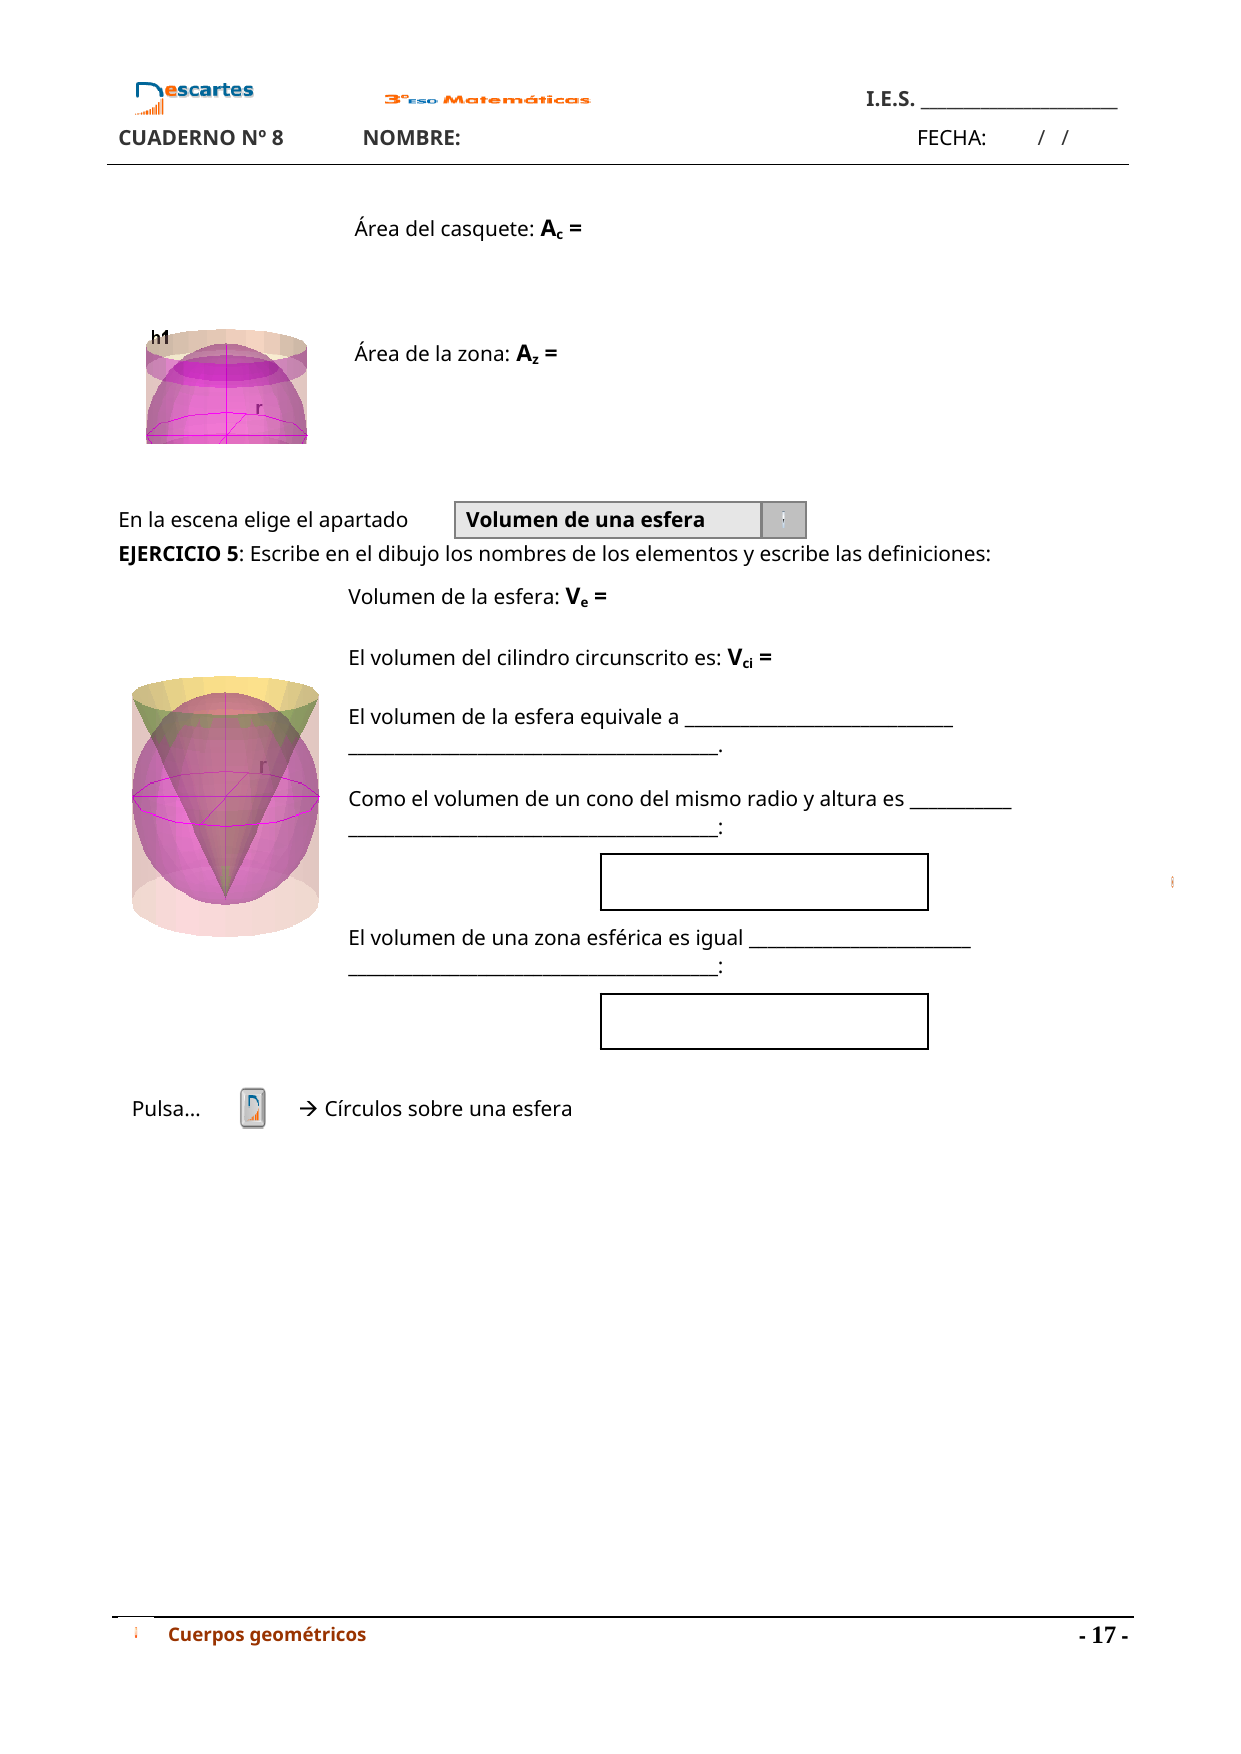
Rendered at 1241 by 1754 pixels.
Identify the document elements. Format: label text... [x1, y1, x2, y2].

table_cell [602, 995, 927, 1048]
table_cell [1149, 993, 1195, 1048]
table_header Volumen de una esfera [456, 503, 760, 537]
table_cell Como el volumen de un cono del mismo radio y altura es ___________ ________________________________________: [337, 771, 1195, 853]
table_cell El volumen del cilindro circunscrito es: Vci = [337, 624, 1195, 689]
table_header [763, 503, 805, 537]
table_cell [602, 855, 927, 909]
table_header [212, 1079, 287, 1138]
picture [134, 1626, 138, 1638]
table_cell El volumen de una zona esférica es igual ________________________ ________________________________________: [337, 909, 1195, 993]
table_header [807, 501, 1195, 537]
table_cell [107, 568, 337, 1048]
table_cell El volumen de la esfera equivale a _____________________________ ________________________________________. [337, 689, 1195, 771]
table_cell [337, 993, 600, 1048]
table_cell [929, 853, 1149, 909]
picture [239, 1087, 266, 1129]
table_cell [929, 993, 1149, 1048]
picture [129, 673, 322, 942]
table_cell [1149, 853, 1195, 909]
table_header Pulsa… [107, 1079, 212, 1138]
picture [134, 82, 257, 115]
table_header  Círculos sobre una esfera [287, 1079, 1129, 1138]
table_cell Área del casquete: Ac = [343, 194, 1132, 262]
table_cell Área de la zona: Az = [343, 262, 1132, 444]
table_cell [107, 194, 343, 444]
table_cell [337, 853, 600, 909]
table_header En la escena elige el apartado [107, 501, 454, 537]
table_cell Volumen de la esfera: Ve = [337, 568, 1195, 624]
table_cell EJERCICIO 5: Escribe en el dibujo los nombres de los elementos y escribe las definiciones: [107, 537, 1195, 568]
